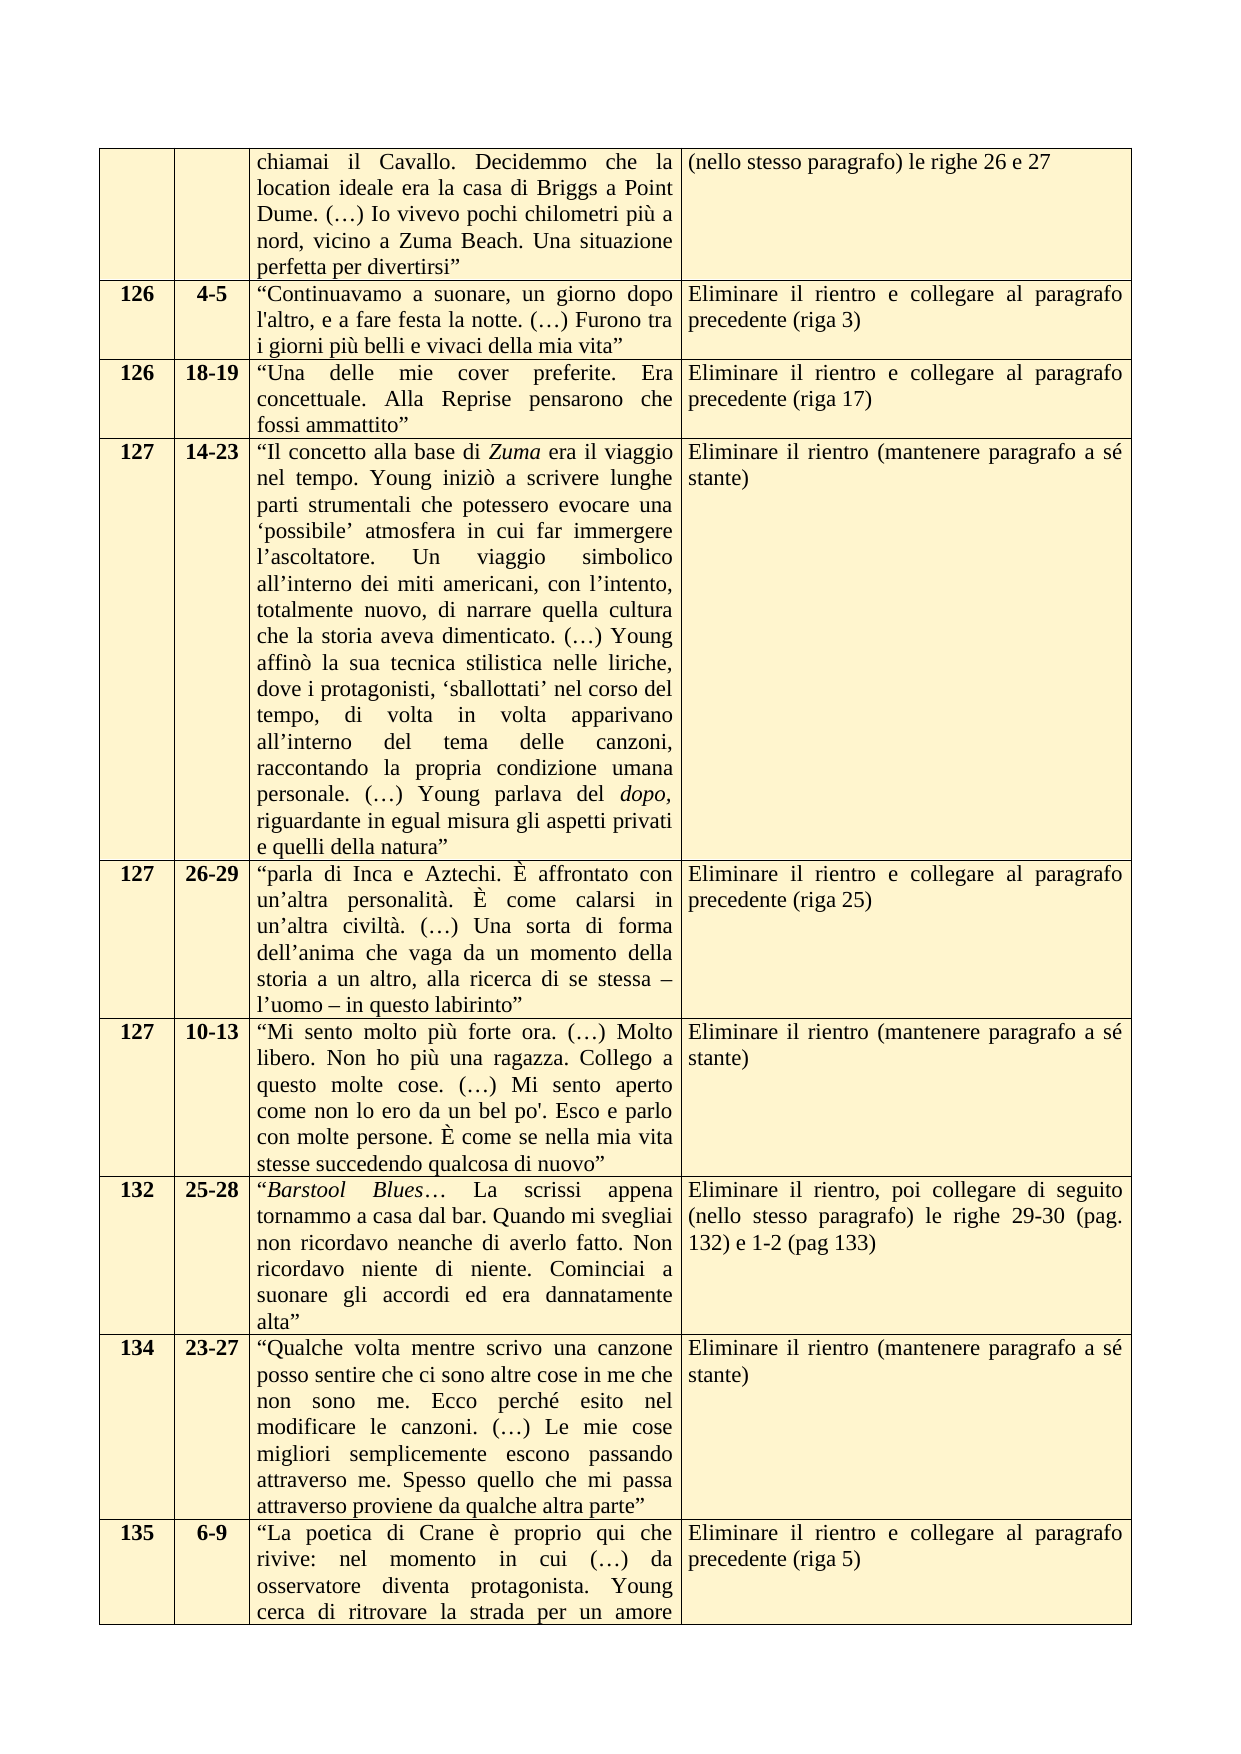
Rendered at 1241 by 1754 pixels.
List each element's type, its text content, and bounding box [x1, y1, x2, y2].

table_cell 127 [100, 861, 174, 1018]
table_cell 25-28 [175, 1177, 249, 1334]
table_cell Eliminare il rientro e collegare al paragrafo precedente (riga 5) [682, 1520, 1131, 1624]
table_cell “Barstool Blues… La scrissi appena tornammo a casa dal bar. Quando mi svegliai non ricordavo neanche di averlo fatto. Non ricordavo niente di niente. Cominciai a suonare gli accordi ed era dannatamente alta” [250, 1177, 681, 1334]
table_cell “Qualche volta mentre scrivo una canzone posso sentire che ci sono altre cose in me che non sono me. Ecco perché esito nel modificare le canzoni. (…) Le mie cose migliori semplicemente escono passando attraverso me. Spesso quello che mi passa attraverso proviene da qualche altra parte” [250, 1335, 681, 1519]
table_cell (nello stesso paragrafo) le righe 26 e 27 [682, 149, 1131, 279]
table_cell 6-9 [175, 1520, 249, 1624]
table_cell Eliminare il rientro e collegare al paragrafo precedente (riga 3) [682, 281, 1131, 359]
table_cell 135 [100, 1520, 174, 1624]
table_cell Eliminare il rientro (mantenere paragrafo a sé stante) [682, 439, 1131, 859]
table_cell [175, 149, 249, 279]
table_cell “Mi sento molto più forte ora. (…) Molto libero. Non ho più una ragazza. Collego a questo molte cose. (…) Mi sento aperto come non lo ero da un bel po'. Esco e parlo con molte persone. È come se nella mia vita stesse succedendo qualcosa di nuovo” [250, 1019, 681, 1176]
table_cell 126 [100, 360, 174, 438]
table_cell 4-5 [175, 281, 249, 359]
table_cell 132 [100, 1177, 174, 1334]
table_cell 18-19 [175, 360, 249, 438]
table_cell Eliminare il rientro e collegare al paragrafo precedente (riga 17) [682, 360, 1131, 438]
table_cell 127 [100, 1019, 174, 1176]
table_cell 134 [100, 1335, 174, 1519]
table_cell 10-13 [175, 1019, 249, 1176]
table_cell “parla di Inca e Aztechi. È affrontato con un’altra personalità. È come calarsi in un’altra civiltà. (…) Una sorta di forma dell’anima che vaga da un momento della storia a un altro, alla ricerca di se stessa – l’uomo – in questo labirinto” [250, 861, 681, 1018]
table_cell [100, 149, 174, 279]
table_cell 14-23 [175, 439, 249, 859]
table_cell “Il concetto alla base di Zuma era il viaggio nel tempo. Young iniziò a scrivere lunghe parti strumentali che potessero evocare una ‘possibile’ atmosfera in cui far immergere l’ascoltatore. Un viaggio simbolico all’interno dei miti americani, con l’intento, totalmente nuovo, di narrare quella cultura che la storia aveva dimenticato. (…) Young affinò la sua tecnica stilistica nelle liriche, dove i protagonisti, ‘sballottati’ nel corso del tempo, di volta in volta apparivano all’interno del tema delle canzoni, raccontando la propria condizione umana personale. (…) Young parlava del dopo, riguardante in egual misura gli aspetti privati e quelli della natura” [250, 439, 681, 859]
table_cell “Una delle mie cover preferite. Era concettuale. Alla Reprise pensarono che fossi ammattito” [250, 360, 681, 438]
table_cell “Continuavamo a suonare, un giorno dopo l'altro, e a fare festa la notte. (…) Furono tra i giorni più belli e vivaci della mia vita” [250, 281, 681, 359]
table_cell 23-27 [175, 1335, 249, 1519]
table_cell Eliminare il rientro (mantenere paragrafo a sé stante) [682, 1335, 1131, 1519]
table_cell 126 [100, 281, 174, 359]
table_cell chiamai il Cavallo. Decidemmo che la location ideale era la casa di Briggs a Point Dume. (…) Io vivevo pochi chilometri più a nord, vicino a Zuma Beach. Una situazione perfetta per divertirsi” [250, 149, 681, 279]
table_cell “La poetica di Crane è proprio qui che rivive: nel momento in cui (…) da osservatore diventa protagonista. Young cerca di ritrovare la strada per un amore [250, 1520, 681, 1624]
table_cell Eliminare il rientro (mantenere paragrafo a sé stante) [682, 1019, 1131, 1176]
table_cell 127 [100, 439, 174, 859]
table_cell Eliminare il rientro e collegare al paragrafo precedente (riga 25) [682, 861, 1131, 1018]
table_cell Eliminare il rientro, poi collegare di seguito (nello stesso paragrafo) le righe 29-30 (pag. 132) e 1-2 (pag 133) [682, 1177, 1131, 1334]
table_cell 26-29 [175, 861, 249, 1018]
